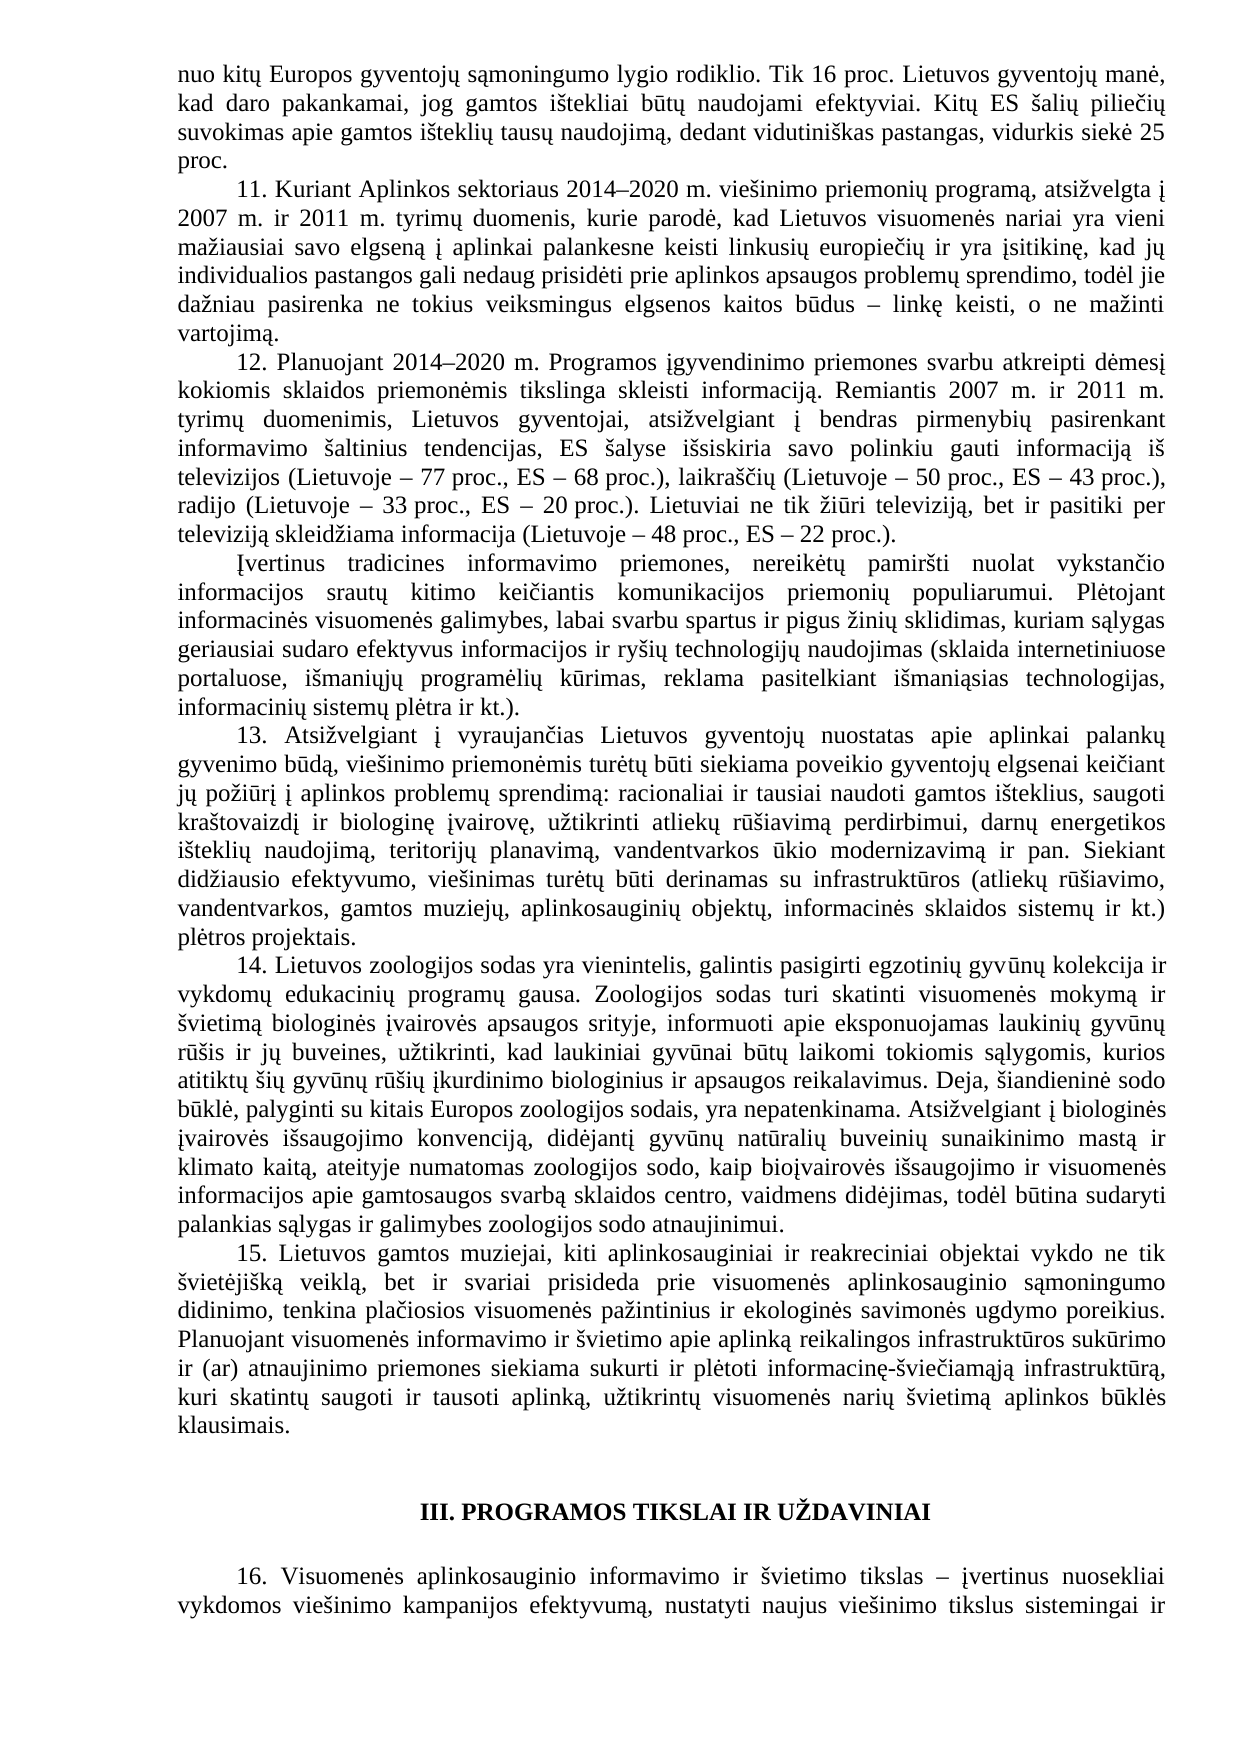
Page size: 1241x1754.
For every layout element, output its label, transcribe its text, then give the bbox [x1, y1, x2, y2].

text 11. Kuriant Aplinkos sektoriaus 2014–2020 m. viešinimo priemonių programą, atsižvelgta į 2007 m. ir 2011 m. tyrimų duomenis, kurie parodė, kad Lietuvos visuomenės nariai yra vieni mažiausiai savo elgseną į aplinkai palankesne keisti linkusių europiečių ir yra įsitikinę, kad jų individualios pastangos gali nedaug prisidėti prie aplinkos apsaugos problemų sprendimo, todėl jie dažniau pasirenka ne tokius veiksmingus elgsenos kaitos būdus – linkę keisti, o ne mažinti vartojimą. [177, 174, 1166, 347]
text Įvertinus tradicines informavimo priemones, nereikėtų pamiršti nuolat vykstančio informacijos srautų kitimo keičiantis komunikacijos priemonių populiarumui. Plėtojant informacinės visuomenės galimybes, labai svarbu spartus ir pigus žinių sklidimas, kuriam sąlygas geriausiai sudaro efektyvus informacijos ir ryšių technologijų naudojimas (sklaida internetiniuose portaluose, išmaniųjų programėlių kūrimas, reklama pasitelkiant išmaniąsias technologijas, informacinių sistemų plėtra ir kt.). [177, 548, 1166, 720]
text 12. Planuojant 2014–2020 m. Programos įgyvendinimo priemones svarbu atkreipti dėmesį kokiomis sklaidos priemonėmis tikslinga skleisti informaciją. Remiantis 2007 m. ir 2011 m. tyrimų duomenimis, Lietuvos gyventojai, atsižvelgiant į bendras pirmenybių pasirenkant informavimo šaltinius tendencijas, ES šalyse išsiskiria savo polinkiu gauti informaciją iš televizijos (Lietuvoje – 77 proc., ES – 68 proc.), laikraščių (Lietuvoje – 50 proc., ES – 43 proc.), radijo (Lietuvoje – 33 proc., ES – 20 proc.). Lietuviai ne tik žiūri televiziją, bet ir pasitiki per televiziją skleidžiama informacija (Lietuvoje – 48 proc., ES – 22 proc.). [177, 347, 1166, 548]
text 14. Lietuvos zoologijos sodas yra vienintelis, galintis pasigirti egzotinių gyvūnų kolekcija ir vykdomų edukacinių programų gausa. Zoologijos sodas turi skatinti visuomenės mokymą ir švietimą biologinės įvairovės apsaugos srityje, informuoti apie eksponuojamas laukinių gyvūnų rūšis ir jų buveines, užtikrinti, kad laukiniai gyvūnai būtų laikomi tokiomis sąlygomis, kurios atitiktų šių gyvūnų rūšių įkurdinimo biologinius ir apsaugos reikalavimus. Deja, šiandieninė sodo būklė, palyginti su kitais Europos zoologijos sodais, yra nepatenkinama. Atsižvelgiant į biologinės įvairovės išsaugojimo konvenciją, didėjantį gyvūnų natūralių buveinių sunaikinimo mastą ir klimato kaitą, ateityje numatomas zoologijos sodo, kaip bioįvairovės išsaugojimo ir visuomenės informacijos apie gamtosaugos svarbą sklaidos centro, vaidmens didėjimas, todėl būtina sudaryti palankias sąlygas ir galimybes zoologijos sodo atnaujinimui. [177, 950, 1166, 1238]
text nuo kitų Europos gyventojų sąmoningumo lygio rodiklio. Tik 16 proc. Lietuvos gyventojų manė, kad daro pakankamai, jog gamtos ištekliai būtų naudojami efektyviai. Kitų ES šalių piliečių suvokimas apie gamtos išteklių tausų naudojimą, dedant vidutiniškas pastangas, vidurkis siekė 25 proc. [177, 59, 1166, 174]
text 15. Lietuvos gamtos muziejai, kiti aplinkosauginiai ir reakreciniai objektai vykdo ne tik švietėjišką veiklą, bet ir svariai prisideda prie visuomenės aplinkosauginio sąmoningumo didinimo, tenkina plačiosios visuomenės pažintinius ir ekologinės savimonės ugdymo poreikius. Planuojant visuomenės informavimo ir švietimo apie aplinką reikalingos infrastruktūros sukūrimo ir (ar) atnaujinimo priemones siekiama sukurti ir plėtoti informacinę-šviečiamąją infrastruktūrą, kuri skatintų saugoti ir tausoti aplinką, užtikrintų visuomenės narių švietimą aplinkos būklės klausimais. [177, 1238, 1166, 1439]
text III. PROGRAMOS TIKSLAI IR UŽDAVINIAI [177, 1497, 1166, 1525]
text 13. Atsižvelgiant į vyraujančias Lietuvos gyventojų nuostatas apie aplinkai palankų gyvenimo būdą, viešinimo priemonėmis turėtų būti siekiama poveikio gyventojų elgsenai keičiant jų požiūrį į aplinkos problemų sprendimą: racionaliai ir tausiai naudoti gamtos išteklius, saugoti kraštovaizdį ir biologinę įvairovę, užtikrinti atliekų rūšiavimą perdirbimui, darnų energetikos išteklių naudojimą, teritorijų planavimą, vandentvarkos ūkio modernizavimą ir pan. Siekiant didžiausio efektyvumo, viešinimas turėtų būti derinamas su infrastruktūros (atliekų rūšiavimo, vandentvarkos, gamtos muziejų, aplinkosauginių objektų, informacinės sklaidos sistemų ir kt.) plėtros projektais. [177, 720, 1166, 950]
text 16. Visuomenės aplinkosauginio informavimo ir švietimo tikslas – įvertinus nuosekliai vykdomos viešinimo kampanijos efektyvumą, nustatyti naujus viešinimo tikslus sistemingai ir [177, 1561, 1166, 1619]
